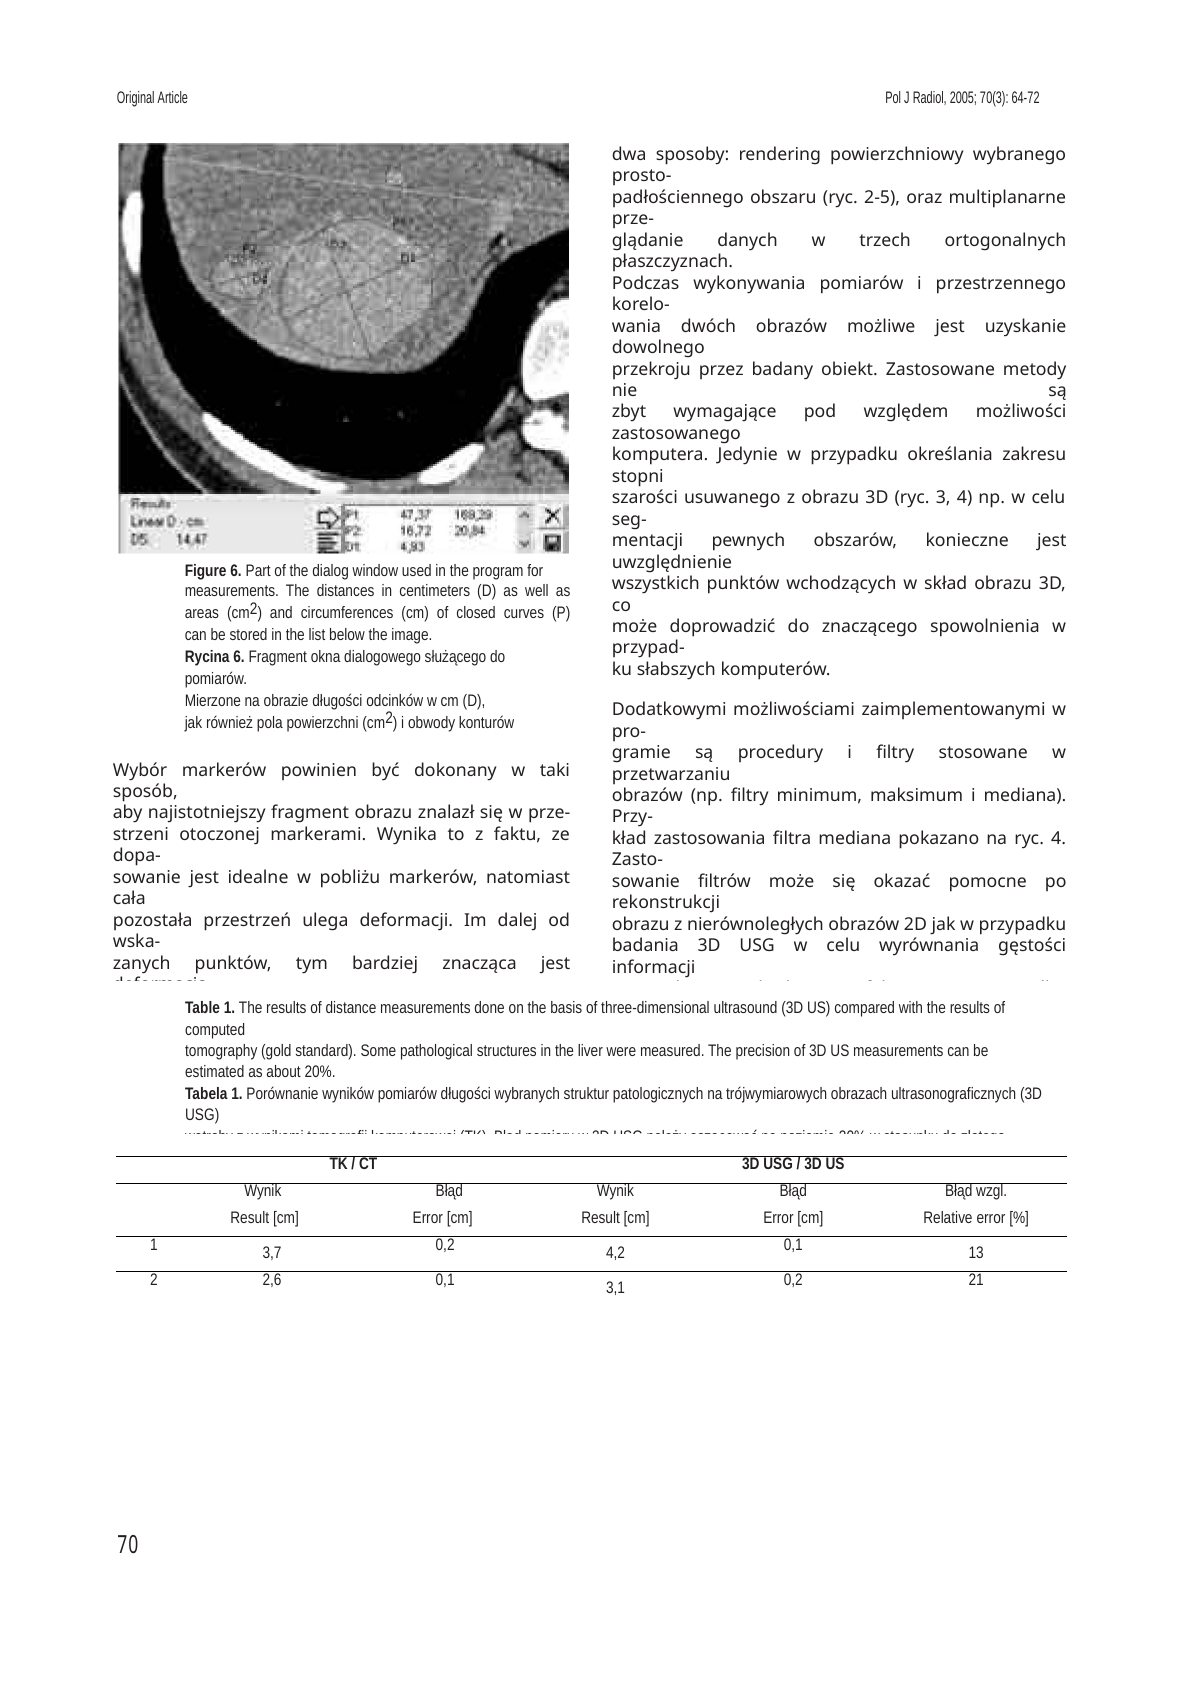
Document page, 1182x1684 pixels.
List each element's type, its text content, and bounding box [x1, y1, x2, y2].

table_cell Błąd wzgl. [885, 1184, 1067, 1211]
text 70 [117, 1533, 142, 1558]
table_cell 3,1 [530, 1272, 701, 1306]
table_header [885, 1157, 1067, 1182]
table_cell Wynik [530, 1184, 701, 1211]
table_cell 0,2 [395, 1237, 530, 1271]
text Rycina 6. Fragment okna dialogowego służącego do pomiarów. Mierzone na obrazie długości odcinków w cm (D), jak również pola powierzchni (cm2) i obwody konturów zamkniętych (cm) (P) zapisywane są w tabeli pod obrazem. [184, 645, 571, 737]
text Wybór markerów powinien być dokonany w taki sposób, aby najistotniejszy fragment obrazu znalazł się w prze- strzeni otoczonej markerami. Wynika to z faktu, ze dopa- sowanie jest idealne w pobliżu markerów, natomiast cała pozostała przestrzeń ulega deformacji. Im dalej od wska- zanych punktów, tym bardziej znacząca jest deformacja przestrzeni. [113, 759, 571, 980]
table_cell 13 [885, 1237, 1067, 1271]
table_cell 0,1 [395, 1272, 530, 1306]
text Figure 6. Part of the dialog window used in the program for [184, 563, 571, 579]
table_header [395, 1157, 530, 1182]
table_cell [116, 1211, 192, 1236]
table_cell 0,1 [701, 1237, 885, 1271]
text Pol J Radiol, 2005; 70(3): 64-72 [885, 90, 1066, 106]
table_header [116, 1157, 192, 1182]
table_cell Błąd [701, 1184, 885, 1211]
text Original Article [117, 90, 201, 106]
table_cell Relative error [%] [885, 1211, 1067, 1236]
table_cell 1 [116, 1237, 192, 1271]
text dwa sposoby: rendering powierzchniowy wybranego prosto- padłościennego obszaru (ryc. 2-5), oraz multiplanarne prze- glądanie danych w trzech ortogonalnych płaszczyznach. Podczas wykonywania pomiarów i przestrzennego korelo- wania dwóch obrazów możliwe jest uzyskanie dowolnego przekroju przez badany obiekt. Zastosowane metody nie są zbyt wymagające pod względem możliwości zastosowanego komputera. Jedynie w przypadku określania zakresu stopni szarości usuwanego z obrazu 3D (ryc. 3, 4) np. w celu seg- mentacji pewnych obszarów, konieczne jest uwzględnienie wszystkich punktów wchodzących w skład obrazu 3D, co może doprowadzić do znaczącego spowolnienia w przypad- ku słabszych komputerów. [612, 143, 1067, 680]
table_cell Wynik [192, 1184, 395, 1211]
table_cell Błąd [395, 1184, 530, 1211]
table_header 3D USG / 3D US [701, 1157, 885, 1182]
table_header TK / CT [192, 1157, 395, 1182]
table_header [530, 1157, 701, 1182]
text Tabela 1. Porównanie wyników pomiarów długości wybranych struktur patologicznych na trójwymiarowych obrazach ultrasonograficznych (3D USG) wątroby z wynikami tomografii komputerowej (TK). Błąd pomiaru w 3D USG należy oszacować na poziomie 20% w stosunku do złotego standardu, jakim jest TK. [185, 1082, 1065, 1133]
table_cell 0,2 [701, 1272, 885, 1306]
table_cell 2,6 [192, 1272, 395, 1306]
table_cell Result [cm] [530, 1211, 701, 1236]
table_cell Result [cm] [192, 1211, 395, 1236]
text Dodatkowymi możliwościami zaimplementowanymi w pro- gramie są procedury i filtry stosowane w przetwarzaniu obrazów (np. filtry minimum, maksimum i mediana). Przy- kład zastosowania filtra mediana pokazano na ryc. 4. Zasto- sowanie filtrów może się okazać pomocne po rekonstrukcji obrazu z nierównoległych obrazów 2D jak w przypadku badania 3D USG w celu wyrównania gęstości informacji na obrazie będącej efektem over- albo undersamplingu. Zastosowanie choćby najprostszych filtrów pozwala na redukcję szumu w obrazach o niskiej jakości. [612, 698, 1067, 980]
table_cell 4,2 [530, 1237, 701, 1271]
text Table 1. The results of distance measurements done on the basis of three-dimensional ultrasound (3D US) compared with the results of computed tomography (gold standard). Some pathological structures in the liver were measured. The precision of 3D US measurements can be estimated as about 20%. [185, 996, 1065, 1082]
table_cell 21 [885, 1272, 1067, 1306]
text measurements. The distances in centimeters (D) as well as areas (cm2) and circumferences (cm) of closed curves (P) can be stored in the list below the image. [184, 579, 571, 645]
table_cell 3,7 [192, 1237, 395, 1271]
table_cell Error [cm] [701, 1211, 885, 1236]
table_cell Error [cm] [395, 1211, 530, 1236]
table_cell 2 [116, 1272, 192, 1306]
table_cell [116, 1184, 192, 1211]
